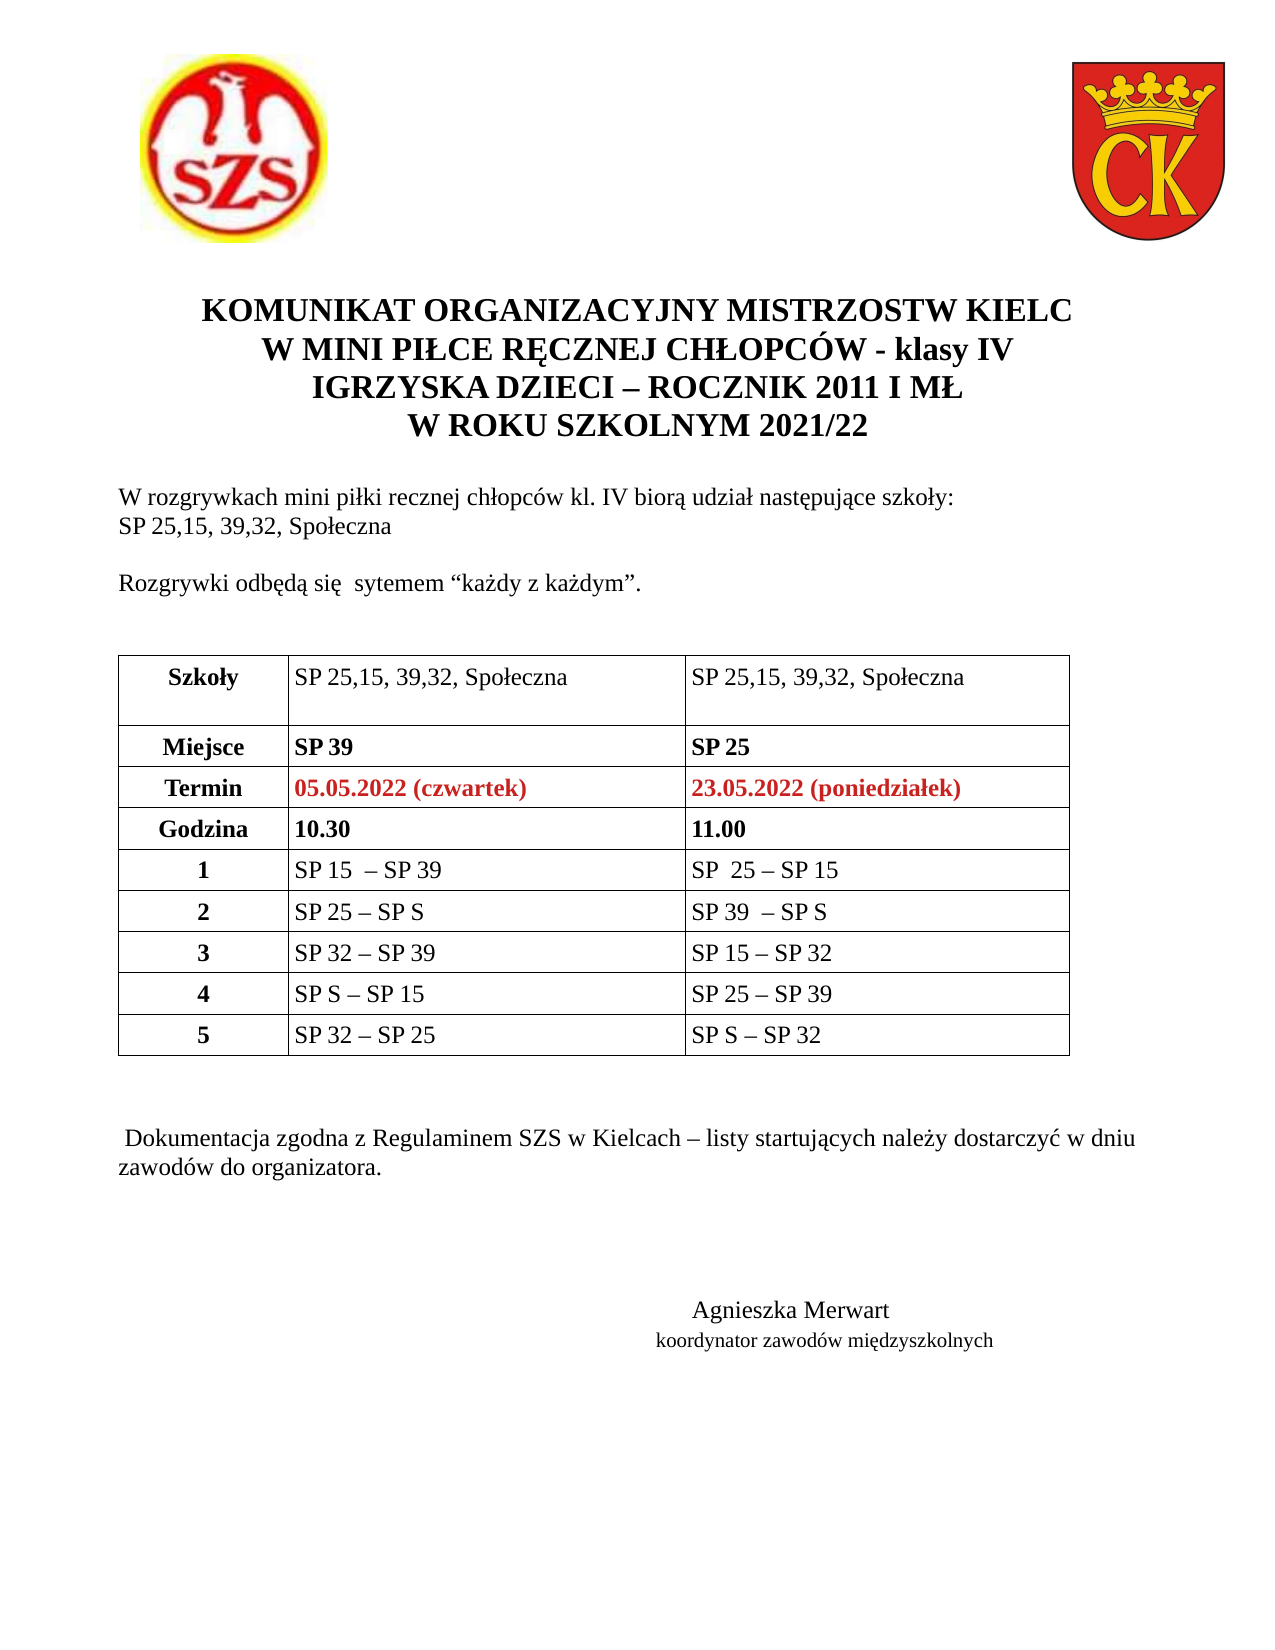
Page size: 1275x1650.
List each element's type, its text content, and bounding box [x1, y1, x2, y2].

text koordynator zawodów międzyszkolnych [118, 1324, 1157, 1353]
table_cell 3 [119, 932, 288, 972]
table_cell Termin [119, 767, 288, 807]
table_cell SP 39 – SP S [686, 891, 1069, 931]
text W rozgrywkach mini piłki recznej chłopców kl. IV biorą udział następujące szkoły: [118, 482, 1157, 511]
table_cell SP S – SP 32 [686, 1015, 1069, 1055]
picture [1036, 57, 1261, 243]
table_cell 4 [119, 973, 288, 1013]
table_cell Miejsce [119, 726, 288, 766]
table_cell 10.30 [289, 808, 685, 848]
text IGRZYSKA DZIECI – ROCZNIK 2011 I MŁ [118, 367, 1157, 406]
table_cell 1 [119, 850, 288, 890]
table_cell SP S – SP 15 [289, 973, 685, 1013]
text W MINI PIŁCE RĘCZNEJ CHŁOPCÓW - klasy IV [118, 329, 1157, 367]
table_cell SP 15 – SP 39 [289, 850, 685, 890]
table_cell SP 25 – SP 39 [686, 973, 1069, 1013]
table_cell SP 39 [289, 726, 685, 766]
table_cell Godzina [119, 808, 288, 848]
table_cell SP 32 – SP 25 [289, 1015, 685, 1055]
text Rozgrywki odbędą się sytemem “każdy z każdym”. [118, 568, 1157, 597]
table_cell 5 [119, 1015, 288, 1055]
table_cell 23.05.2022 (poniedziałek) [686, 767, 1069, 807]
table_cell 11.00 [686, 808, 1069, 848]
table_cell 05.05.2022 (czwartek) [289, 767, 685, 807]
text Agnieszka Merwart [118, 1295, 1157, 1324]
text KOMUNIKAT ORGANIZACYJNY MISTRZOSTW KIELC [118, 291, 1157, 329]
table_cell SP 25 [686, 726, 1069, 766]
table_cell 2 [119, 891, 288, 931]
picture [139, 54, 328, 243]
table_cell SP 32 – SP 39 [289, 932, 685, 972]
text W ROKU SZKOLNYM 2021/22 [118, 406, 1157, 444]
table_header SP 25,15, 39,32, Społeczna [289, 656, 685, 725]
table_cell SP 25 – SP 15 [686, 850, 1069, 890]
text Dokumentacja zgodna z Regulaminem SZS w Kielcach – listy startujących należy dostarczyć w dniu zawodów do organizatora. [118, 1123, 1157, 1180]
table_header SP 25,15, 39,32, Społeczna [686, 656, 1069, 725]
table_cell SP 15 – SP 32 [686, 932, 1069, 972]
table_cell SP 25 – SP S [289, 891, 685, 931]
table_header Szkoły [119, 656, 288, 725]
text SP 25,15, 39,32, Społeczna [118, 511, 1157, 540]
